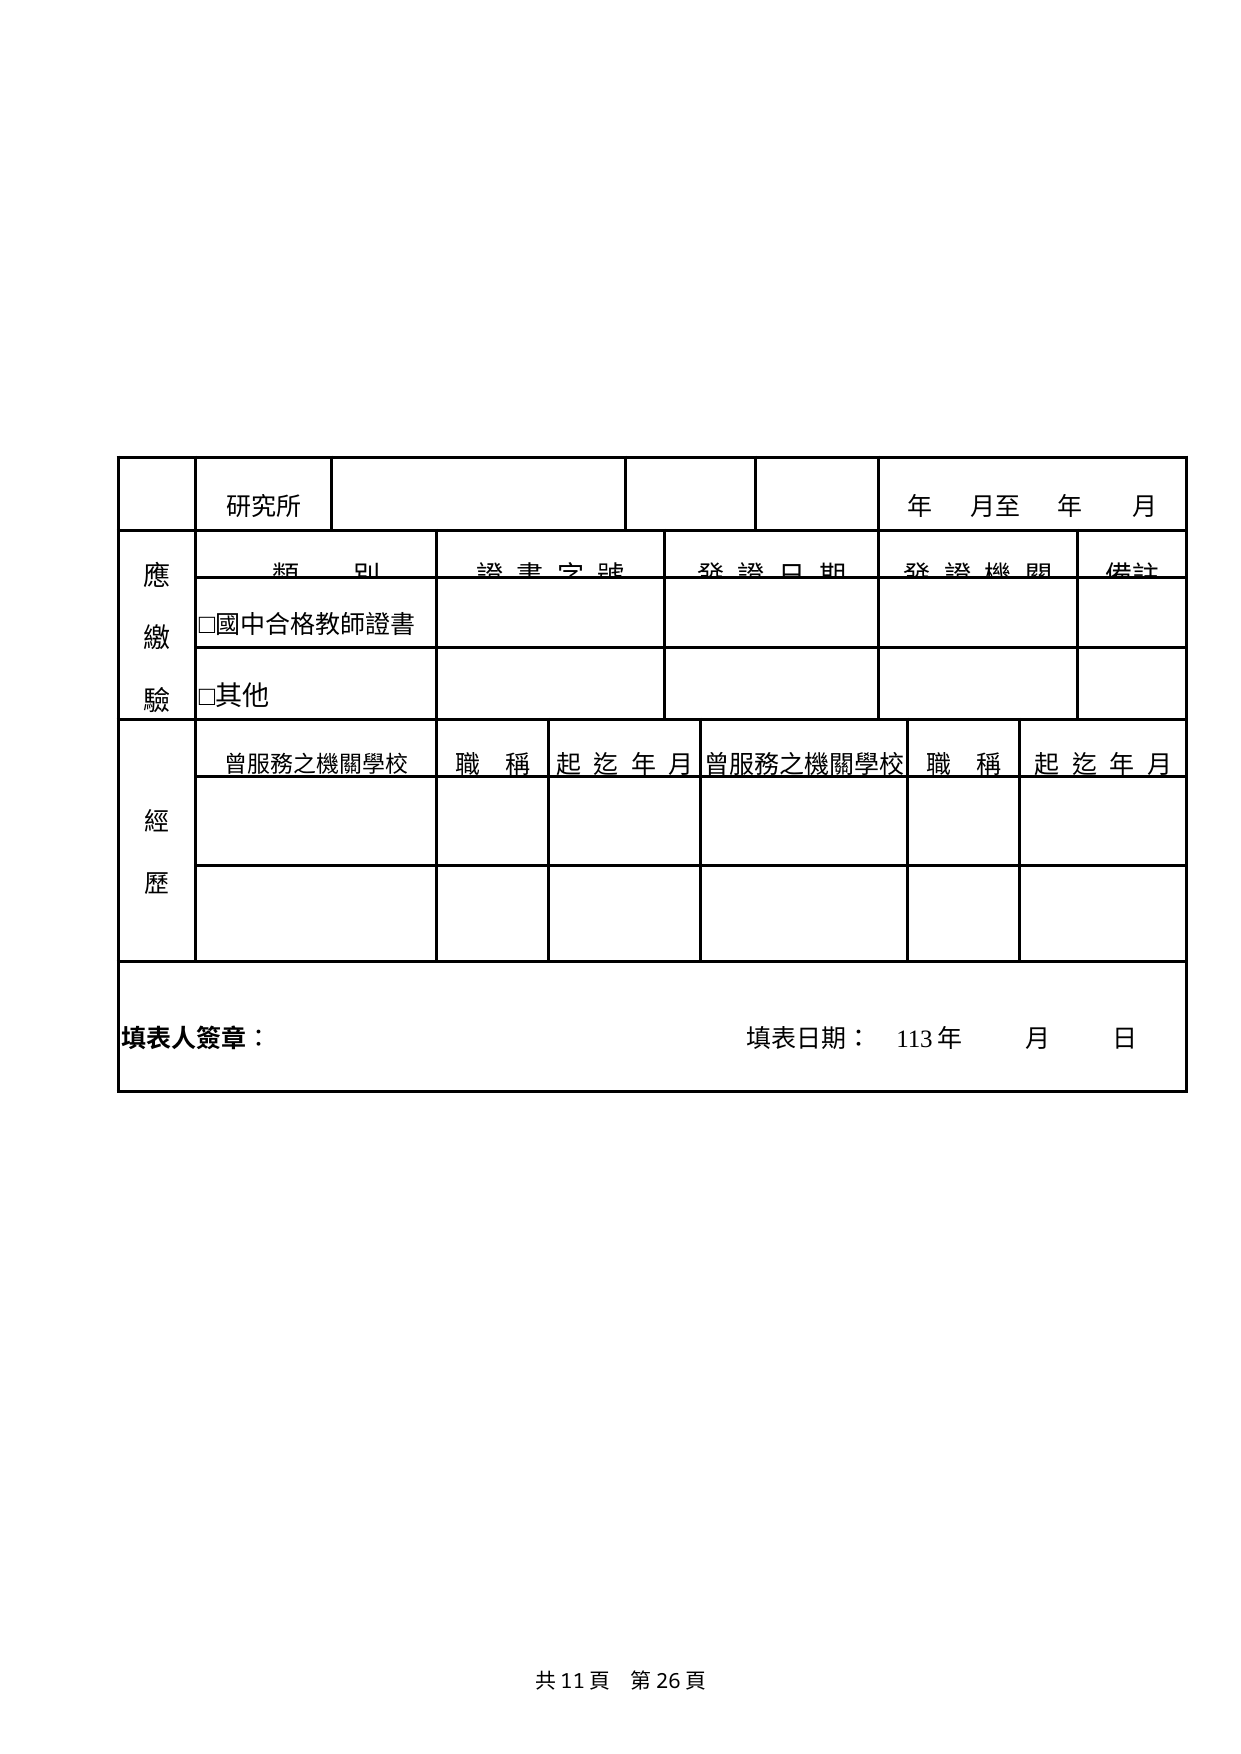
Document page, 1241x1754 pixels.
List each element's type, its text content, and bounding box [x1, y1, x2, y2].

table_cell 研究所 [197, 459, 330, 529]
table_cell [625, 579, 663, 646]
table_cell 起 迄 年 月 [550, 721, 699, 774]
table_cell [702, 867, 906, 960]
table_cell [438, 778, 547, 864]
table_cell 職 稱 [909, 721, 1018, 774]
table_cell 發 證 日 期 [666, 532, 877, 576]
table_cell 填表人簽章： 填表日期： 113年 月 日 [120, 963, 1185, 1089]
table_cell [333, 459, 624, 529]
table_cell [550, 867, 699, 960]
table_cell [702, 778, 906, 864]
table_cell [909, 778, 1018, 864]
table_cell [550, 778, 699, 864]
table_cell [197, 778, 435, 864]
table_cell 應 繳 驗 證 件 [120, 532, 194, 718]
table_cell 曾服務之機關學校 [197, 721, 435, 774]
table_cell 發 證 機 關 [880, 532, 1076, 576]
table_cell [627, 459, 754, 529]
table_cell [757, 459, 877, 529]
table_cell [909, 867, 1018, 960]
table_cell [438, 649, 625, 718]
table_cell 曾服務之機關學校 [702, 721, 906, 774]
table_cell [880, 579, 1076, 646]
table_cell [625, 649, 663, 718]
table_cell 證 書 字 號 [438, 532, 663, 576]
table_cell □其他 [197, 649, 435, 718]
table_cell [120, 459, 194, 529]
table_cell [438, 867, 547, 960]
table_cell [1079, 649, 1185, 718]
table_cell 經 歷 [120, 721, 194, 960]
table_cell 年 月至 年 月 [880, 459, 1185, 529]
table_cell [666, 579, 877, 646]
table_cell 起 迄 年 月 [1021, 721, 1185, 774]
table_cell [197, 867, 435, 960]
table_cell 備註 [1079, 532, 1185, 576]
table_cell [880, 649, 1076, 718]
table_cell [666, 649, 877, 718]
table_cell [1079, 579, 1185, 646]
table_cell [1021, 778, 1185, 864]
table_cell 職 稱 [438, 721, 547, 774]
table_cell 類 別 [197, 532, 435, 576]
table_cell [438, 579, 625, 646]
table_cell [1021, 867, 1185, 960]
table_cell □國中合格教師證書 [197, 579, 435, 646]
